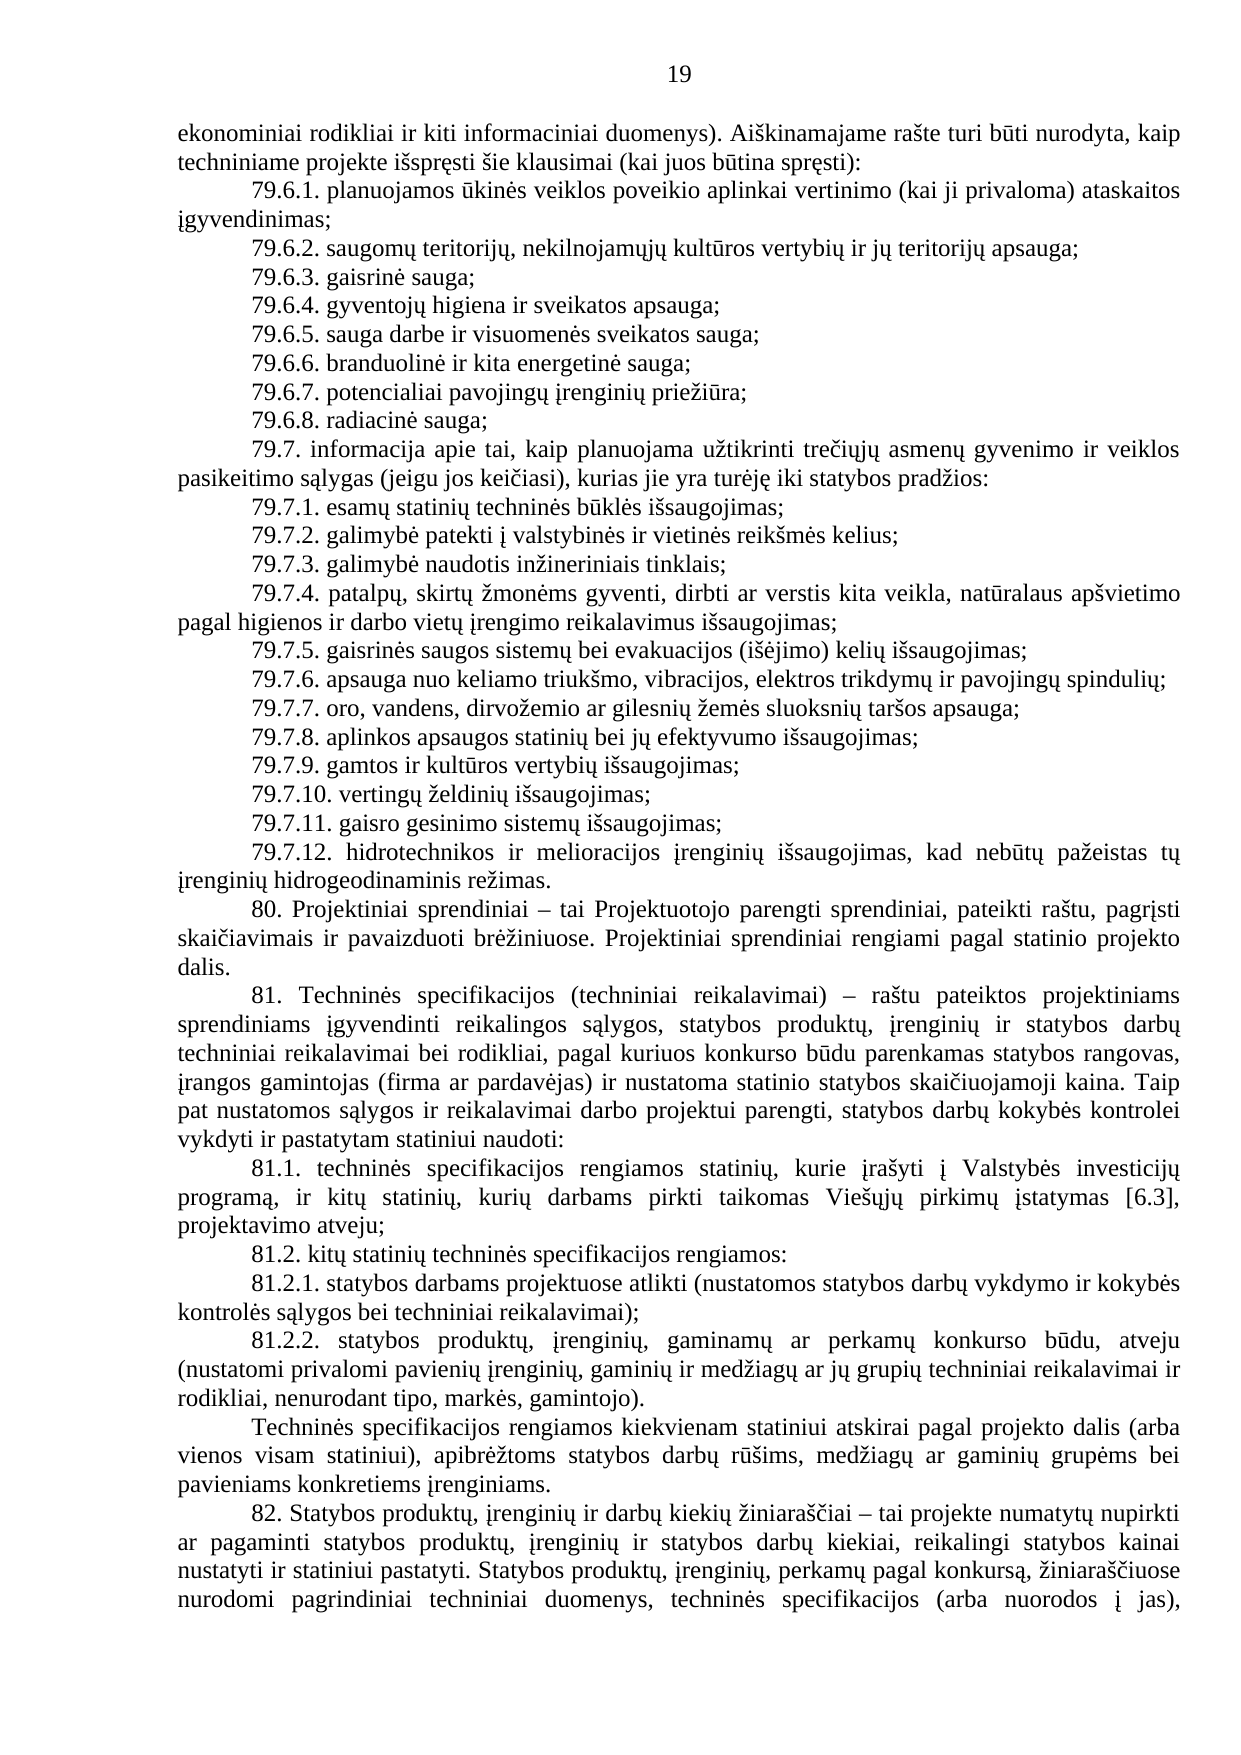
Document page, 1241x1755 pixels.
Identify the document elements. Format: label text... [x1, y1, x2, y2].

text 79.6.1. planuojamos ūkinės veiklos poveikio aplinkai vertinimo (kai ji privaloma) ataskaitos įgyvendinimas; [177, 176, 1181, 233]
text 81.2.2. statybos produktų, įrenginių, gaminamų ar perkamų konkurso būdu, atveju (nustatomi privalomi pavienių įrenginių, gaminių ir medžiagų ar jų grupių techniniai reikalavimai ir rodikliai, nenurodant tipo, markės, gamintojo). [177, 1326, 1181, 1412]
text 79.7.4. patalpų, skirtų žmonėms gyventi, dirbti ar verstis kita veikla, natūralaus apšvietimo pagal higienos ir darbo vietų įrengimo reikalavimus išsaugojimas; [177, 578, 1181, 636]
text 79.7.6. apsauga nuo keliamo triukšmo, vibracijos, elektros trikdymų ir pavojingų spindulių; [177, 664, 1181, 693]
text 79.6.5. sauga darbe ir visuomenės sveikatos sauga; [177, 319, 1181, 348]
text 79.7.3. galimybė naudotis inžineriniais tinklais; [177, 549, 1181, 578]
text 79.6.3. gaisrinė sauga; [177, 262, 1181, 291]
text 79.6.6. branduolinė ir kita energetinė sauga; [177, 348, 1181, 377]
text 79.7.7. oro, vandens, dirvožemio ar gilesnių žemės sluoksnių taršos apsauga; [177, 693, 1181, 722]
text 79.7.11. gaisro gesinimo sistemų išsaugojimas; [177, 808, 1181, 837]
text 81.2.1. statybos darbams projektuose atlikti (nustatomos statybos darbų vykdymo ir kokybės kontrolės sąlygos bei techniniai reikalavimai); [177, 1268, 1181, 1326]
text 80. Projektiniai sprendiniai – tai Projektuotojo parengti sprendiniai, pateikti raštu, pagrįsti skaičiavimais ir pavaizduoti brėžiniuose. Projektiniai sprendiniai rengiami pagal statinio projekto dalis. [177, 894, 1181, 981]
text 81. Techninės specifikacijos (techniniai reikalavimai) – raštu pateiktos projektiniams sprendiniams įgyvendinti reikalingos sąlygos, statybos produktų, įrenginių ir statybos darbų techniniai reikalavimai bei rodikliai, pagal kuriuos konkurso būdu parenkamas statybos rangovas, įrangos gamintojas (firma ar pardavėjas) ir nustatoma statinio statybos skaičiuojamoji kaina. Taip pat nustatomos sąlygos ir reikalavimai darbo projektui parengti, statybos darbų kokybės kontrolei vykdyti ir pastatytam statiniui naudoti: [177, 981, 1181, 1153]
text 81.1. techninės specifikacijos rengiamos statinių, kurie įrašyti į Valstybės investicijų programą, ir kitų statinių, kurių darbams pirkti taikomas Viešųjų pirkimų įstatymas [6.3], projektavimo atveju; [177, 1153, 1181, 1239]
text 79.6.7. potencialiai pavojingų įrenginių priežiūra; [177, 377, 1181, 406]
text 79.7.9. gamtos ir kultūros vertybių išsaugojimas; [177, 751, 1181, 779]
text 79.7.12. hidrotechnikos ir melioracijos įrenginių išsaugojimas, kad nebūtų pažeistas tų įrenginių hidrogeodinaminis režimas. [177, 837, 1181, 894]
text 79.7.1. esamų statinių techninės būklės išsaugojimas; [177, 492, 1181, 521]
text 79.6.4. gyventojų higiena ir sveikatos apsauga; [177, 291, 1181, 319]
text 79.7.10. vertingų želdinių išsaugojimas; [177, 779, 1181, 808]
text 81.2. kitų statinių techninės specifikacijos rengiamos: [177, 1239, 1181, 1268]
text 79.7.5. gaisrinės saugos sistemų bei evakuacijos (išėjimo) kelių išsaugojimas; [177, 636, 1181, 664]
text 79.6.2. saugomų teritorijų, nekilnojamųjų kultūros vertybių ir jų teritorijų apsauga; [177, 233, 1181, 262]
text Techninės specifikacijos rengiamos kiekvienam statiniui atskirai pagal projekto dalis (arba vienos visam statiniui), apibrėžtoms statybos darbų rūšims, medžiagų ar gaminių grupėms bei pavieniams konkretiems įrenginiams. [177, 1412, 1181, 1498]
text 79.6.8. radiacinė sauga; [177, 406, 1181, 434]
text 79.7.8. aplinkos apsaugos statinių bei jų efektyvumo išsaugojimas; [177, 722, 1181, 751]
text 82. Statybos produktų, įrenginių ir darbų kiekių žiniaraščiai – tai projekte numatytų nupirkti ar pagaminti statybos produktų, įrenginių ir statybos darbų kiekiai, reikalingi statybos kainai nustatyti ir statiniui pastatyti. Statybos produktų, įrenginių, perkamų pagal konkursą, žiniaraščiuose nurodomi pagrindiniai techniniai duomenys, techninės specifikacijos (arba nuorodos į jas), [177, 1498, 1181, 1613]
text 79.7. informacija apie tai, kaip planuojama užtikrinti trečiųjų asmenų gyvenimo ir veiklos pasikeitimo sąlygas (jeigu jos keičiasi), kurias jie yra turėję iki statybos pradžios: [177, 434, 1181, 492]
text 79.7.2. galimybė patekti į valstybinės ir vietinės reikšmės kelius; [177, 521, 1181, 549]
text ekonominiai rodikliai ir kiti informaciniai duomenys). Aiškinamajame rašte turi būti nurodyta, kaip techniniame projekte išspręsti šie klausimai (kai juos būtina spręsti): [177, 118, 1181, 176]
